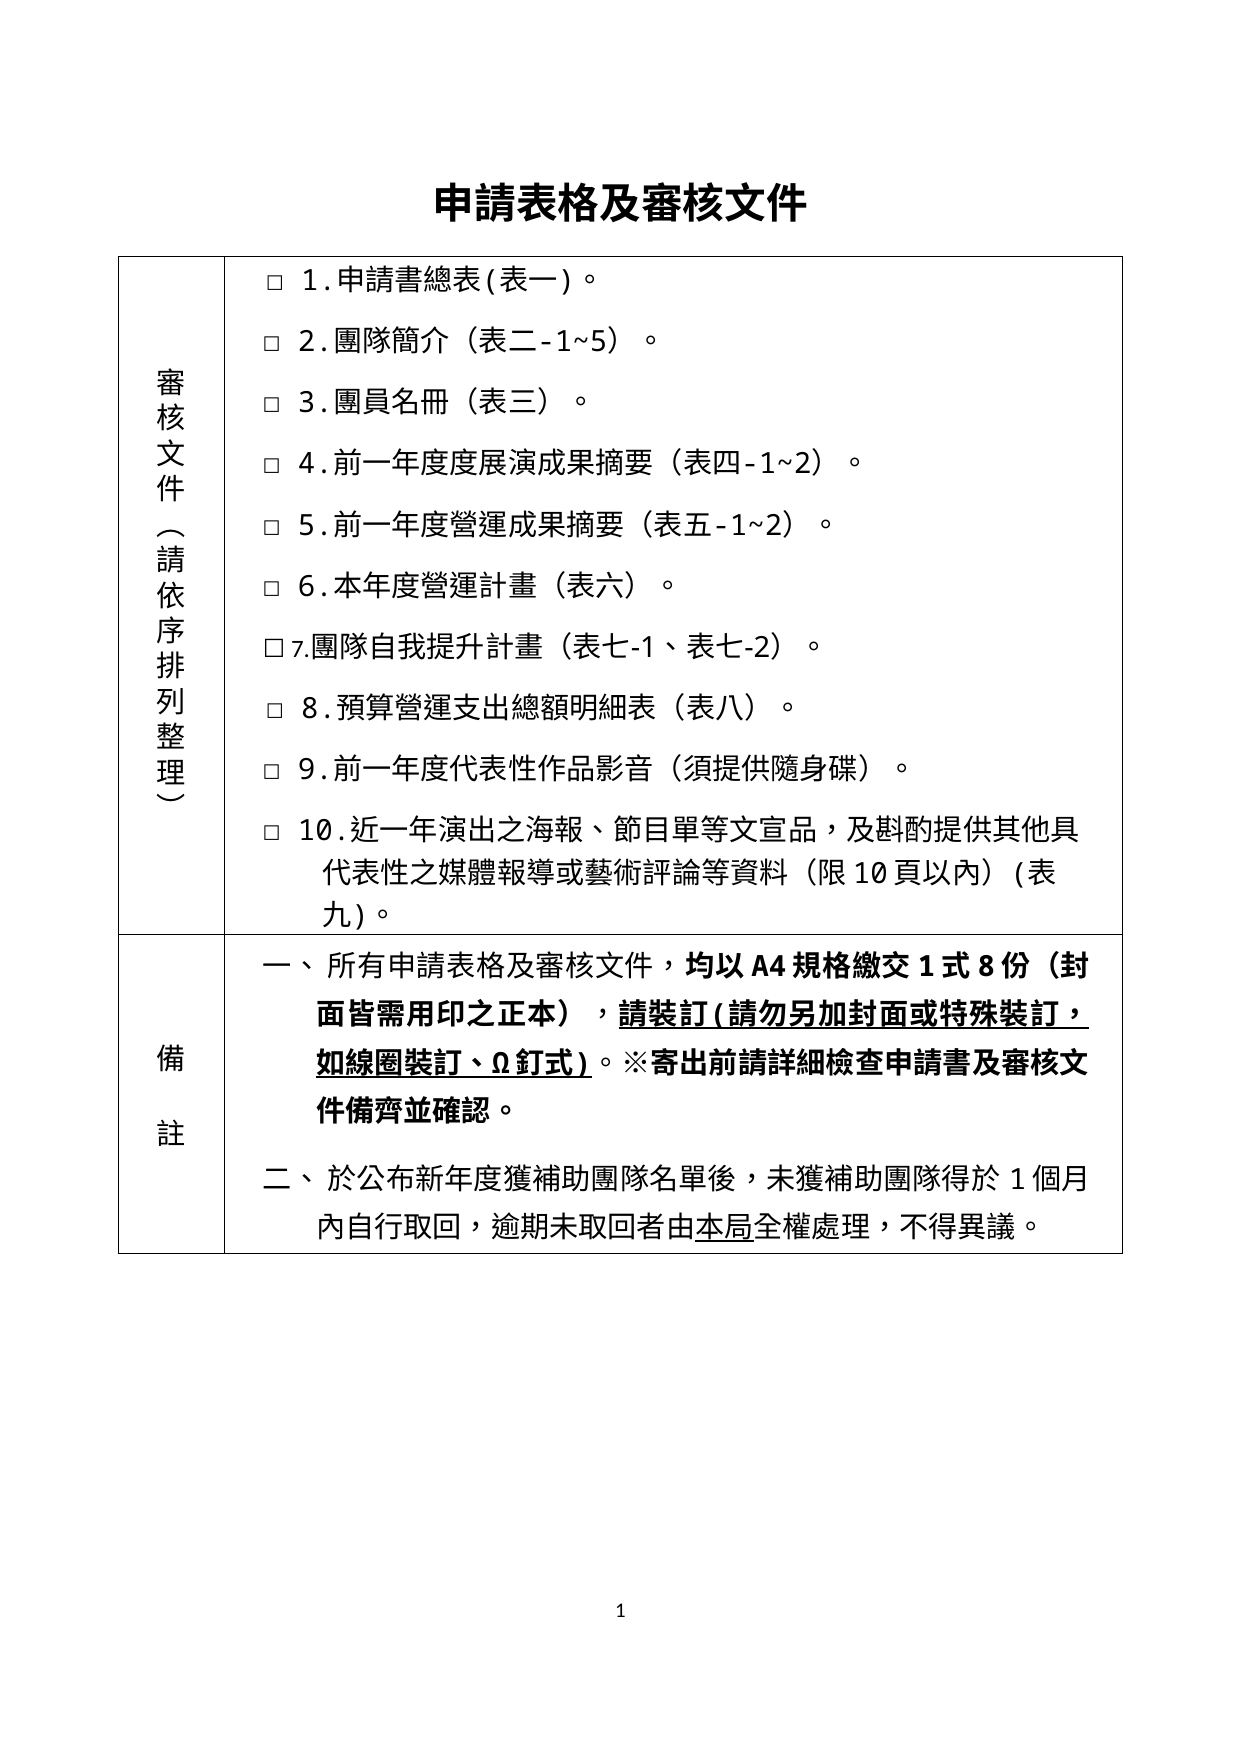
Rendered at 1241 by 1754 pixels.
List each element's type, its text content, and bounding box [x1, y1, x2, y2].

table_cell 備 註 [119, 935, 224, 1253]
table_header 審 核 文 件 ︵ 請 依 序 排 列 整 理 ︶ [119, 257, 224, 934]
table_header 申請書總表(表一)。 團隊簡介（表二-1~5）。 團員名冊（表三）。 前一年度度展演成果摘要（表四-1~2）。 前一年度營運成果摘要（表五-1~2）。 本年度營運計畫（表六）。 團隊自我提升計畫（表七-1、表七-2）。 預算營運支出總額明細表（表八）。 前一年度代表性作品影音（須提供隨身碟）。 近一年演出之海報、節目單等文宣品，及斟酌提供其他具代表性之媒體報導或藝術評論等資料（限10頁以內）(表九)。 [225, 257, 1122, 934]
table_cell 所有申請表格及審核文件，均以A4規格繳交1式8份（封面皆需用印之正本），請裝訂(請勿另加封面或特殊裝訂，如線圈裝訂、Ω釘式)。※寄出前請詳細檢查申請書及審核文件備齊並確認。 於公布新年度獲補助團隊名單後，未獲補助團隊得於1個月內自行取回，逾期未取回者由本局全權處理，不得異議。 [225, 935, 1122, 1253]
text 申請表格及審核文件 [118, 163, 1122, 238]
